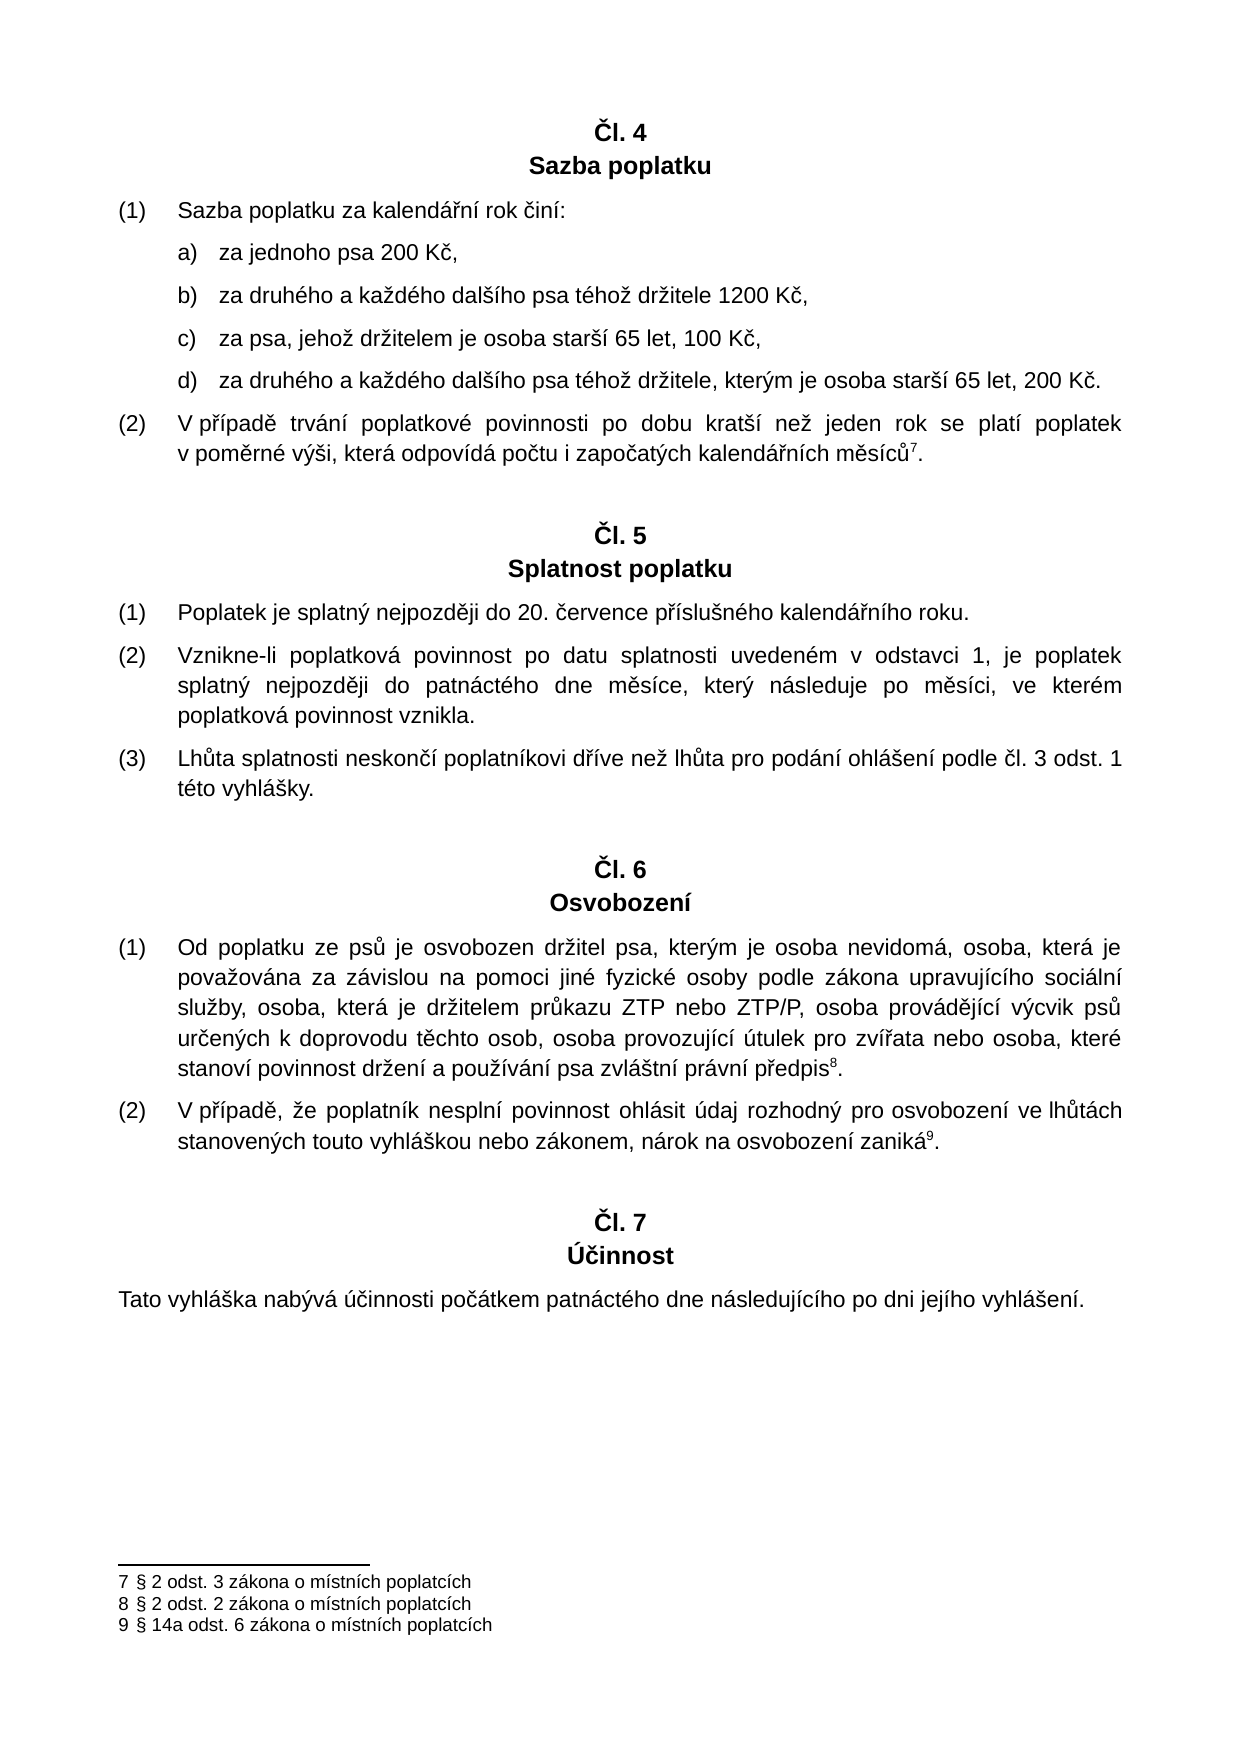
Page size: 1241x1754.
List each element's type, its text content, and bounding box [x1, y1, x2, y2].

list V případě, že poplatník nesplní povinnost ohlásit údaj rozhodný pro osvobození ve lhůtách stanovených touto vyhláškou nebo zákonem, nárok na osvobození zaniká. [118, 1097, 1122, 1154]
subtitle Čl. 7 Účinnost [118, 1208, 1122, 1270]
list za jednoho psa 200 Kč, [177, 239, 1122, 266]
list za psa, jehož držitelem je osoba starší 65 let, 100 Kč, [177, 325, 1122, 351]
subtitle Čl. 6 Osvobození [118, 855, 1122, 917]
list Vznikne-li poplatková povinnost po datu splatnosti uvedeném v odstavci 1, je poplatek splatný nejpozději do patnáctého dne měsíce, který následuje po měsíci, ve kterém poplatková povinnost vznikla. [118, 642, 1122, 729]
subtitle Čl. 5 Splatnost poplatku [118, 521, 1122, 582]
subtitle Čl. 4 Sazba poplatku [118, 118, 1122, 180]
list Lhůta splatnosti neskončí poplatníkovi dříve než lhůta pro podání ohlášení podle čl. 3 odst. 1 této vyhlášky. [118, 745, 1122, 802]
list Sazba poplatku za kalendářní rok činí: [118, 197, 1122, 223]
list § 14a odst. 6 zákona o místních poplatcích [118, 1614, 1122, 1635]
list za druhého a každého dalšího psa téhož držitele, kterým je osoba starší 65 let, 200 Kč. [177, 367, 1122, 394]
text Tato vyhláška nabývá účinnosti počátkem patnáctého dne následujícího po dni jejího vyhlášení. [118, 1286, 1122, 1313]
list Od poplatku ze psů je osvobozen držitel psa, kterým je osoba nevidomá, osoba, která je považována za závislou na pomoci jiné fyzické osoby podle zákona upravujícího sociální služby, osoba, která je držitelem průkazu ZTP nebo ZTP/P, osoba provádějící výcvik psů určených k doprovodu těchto osob, osoba provozující útulek pro zvířata nebo osoba, které stanoví povinnost držení a používání psa zvláštní právní předpis. [118, 934, 1122, 1081]
list § 2 odst. 2 zákona o místních poplatcích [118, 1592, 1122, 1614]
list za druhého a každého dalšího psa téhož držitele 1200 Kč, [177, 282, 1122, 308]
list § 2 odst. 3 zákona o místních poplatcích [118, 1571, 1122, 1592]
list V případě trvání poplatkové povinnosti po dobu kratší než jeden rok se platí poplatek v poměrné výši, která odpovídá počtu i započatých kalendářních měsíců. [118, 410, 1122, 467]
list Poplatek je splatný nejpozději do 20. července příslušného kalendářního roku. [118, 599, 1122, 626]
